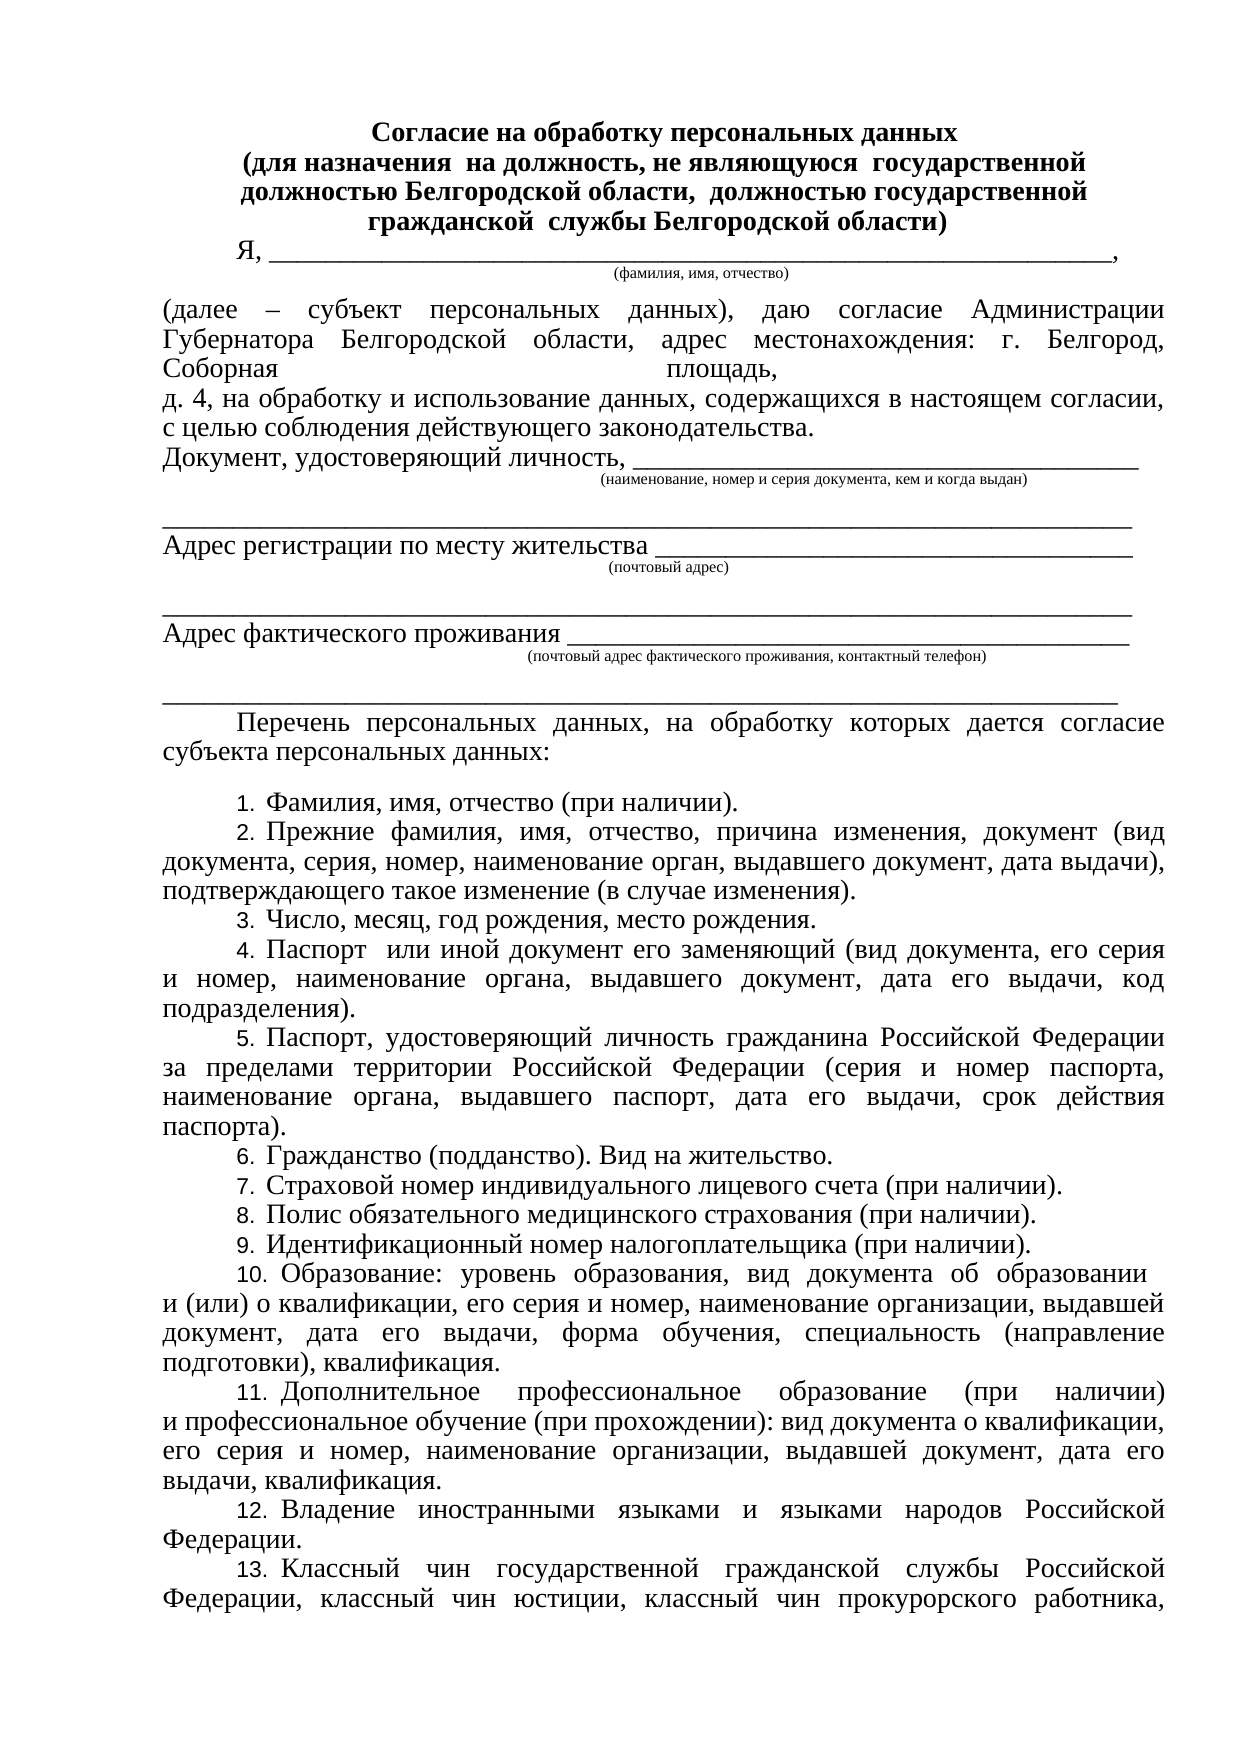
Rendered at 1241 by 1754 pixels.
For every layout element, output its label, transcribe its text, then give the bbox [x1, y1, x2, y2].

list Образование: уровень образования, вид документа об образовании и (или) о квалификации, его серия и номер, наименование организации, выдавшей документ, дата его выдачи, форма обучения, специальность (направление подготовки), квалификация. [162, 1259, 1166, 1377]
text Адрес регистрации по месту жительства __________________________________ [162, 531, 1166, 560]
list Дополнительное профессиональное образование (при наличии) и профессиональное обучение (при прохождении): вид документа о квалификации, его серия и номер, наименование организации, выдавшей документ, дата его выдачи, квалификация. [162, 1377, 1166, 1495]
text Я, ____________________________________________________________, [162, 236, 1166, 266]
list Число, месяц, год рождения, место рождения. [162, 905, 1166, 935]
text (почтовый адрес фактического проживания, контактный телефон) [162, 649, 1166, 678]
list Классный чин государственной гражданской службы Российской Федерации, классный чин юстиции, классный чин прокурорского работника, [162, 1554, 1166, 1613]
text Перечень персональных данных, на обработку которых дается согласие субъекта персональных данных: [162, 708, 1166, 767]
list Полис обязательного медицинского страхования (при наличии). [162, 1200, 1166, 1230]
list Гражданство (подданство). Вид на жительство. [162, 1141, 1166, 1171]
text (наименование, номер и серия документа, кем и когда выдан) [162, 472, 1166, 501]
list Владение иностранными языками и языками народов Российской Федерации. [162, 1495, 1166, 1554]
text Согласие на обработку персональных данных (для назначения на должность, не являющуюся государственной должностью Белгородской области, должностью государственной гражданской службы Белгородской области) [162, 118, 1166, 236]
text (фамилия, имя, отчество) [162, 266, 1166, 295]
list Фамилия, имя, отчество (при наличии). [162, 787, 1166, 817]
text Адрес фактического проживания ________________________________________ [162, 619, 1166, 649]
list Паспорт, удостоверяющий личность гражданина Российской Федерации за пределами территории Российской Федерации (серия и номер паспорта, наименование органа, выдавшего паспорт, дата его выдачи, срок действия паспорта). [162, 1023, 1166, 1141]
list Страховой номер индивидуального лицевого счета (при наличии). [162, 1171, 1166, 1200]
text (почтовый адрес) [162, 560, 1166, 590]
text _____________________________________________________________________ [162, 590, 1166, 619]
list Паспорт или иной документ его заменяющий (вид документа, его серия и номер, наименование органа, выдавшего документ, дата его выдачи, код подразделения). [162, 935, 1166, 1023]
subtitle _____________________________________________________________________ [162, 501, 1166, 531]
text Документ, удостоверяющий личность, ____________________________________ [162, 442, 1166, 472]
list Прежние фамилия, имя, отчество, причина изменения, документ (вид документа, серия, номер, наименование орган, выдавшего документ, дата выдачи), подтверждающего такое изменение (в случае изменения). [162, 817, 1166, 905]
text (далее – субъект персональных данных), даю согласие Администрации Губернатора Белгородской области, адрес местонахождения: г. Белгород, Соборная площадь, д. 4, на обработку и использование данных, содержащихся в настоящем согласии, с целью соблюдения действующего законодательства. [162, 295, 1166, 442]
text ____________________________________________________________________ [162, 678, 1166, 708]
list Идентификационный номер налогоплательщика (при наличии). [162, 1230, 1166, 1259]
